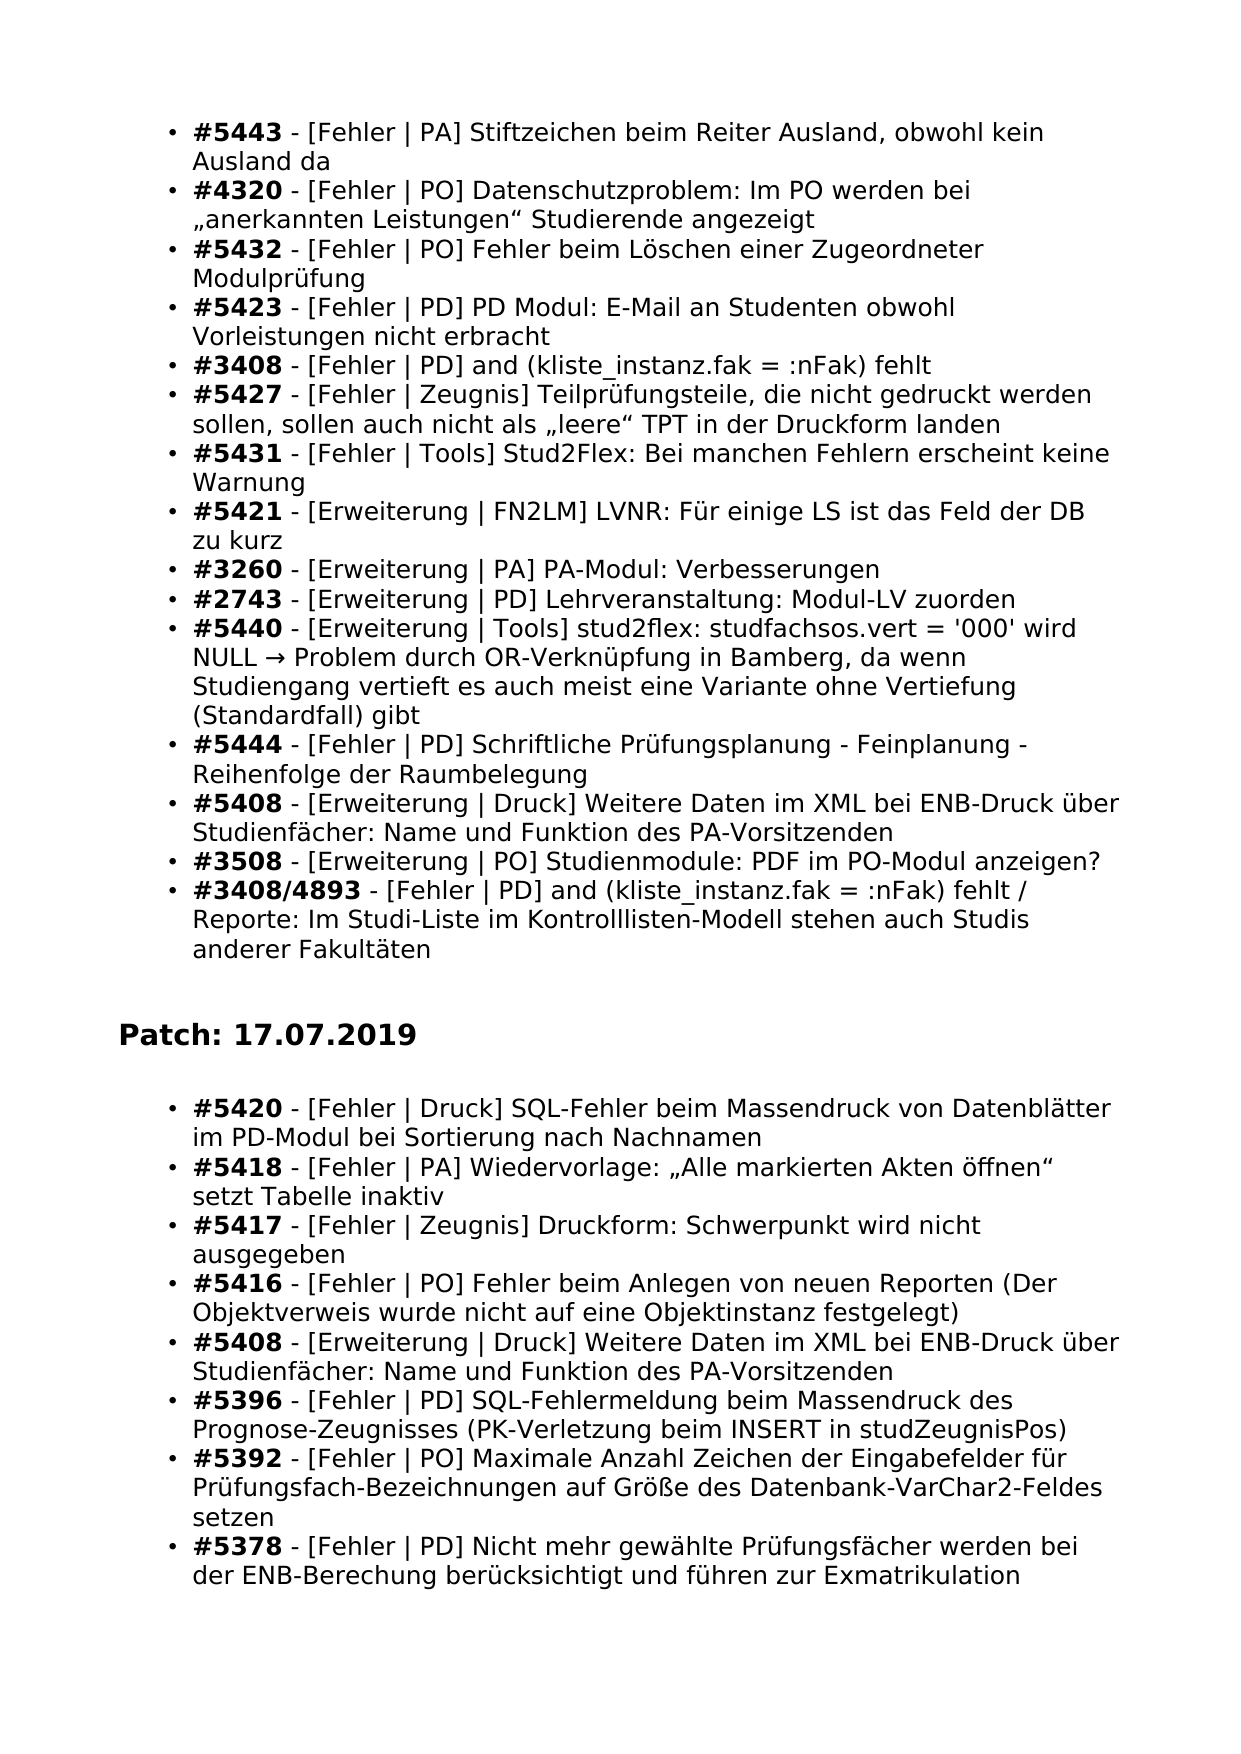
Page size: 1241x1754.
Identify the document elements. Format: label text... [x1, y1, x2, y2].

list #5417 - [Fehler | Zeugnis] Druckform: Schwerpunkt wird nicht ausgegeben [177, 1211, 1122, 1269]
list #5416 - [Fehler | PO] Fehler beim Anlegen von neuen Reporten (Der Objektverweis wurde nicht auf eine Objektinstanz festgelegt) [177, 1269, 1122, 1328]
list #5396 - [Fehler | PD] SQL-Fehlermeldung beim Massendruck des Prognose-Zeugnisses (PK-Verletzung beim INSERT in studZeugnisPos) [177, 1386, 1122, 1444]
list #5443 - [Fehler | PA] Stiftzeichen beim Reiter Ausland, obwohl kein Ausland da [177, 118, 1122, 176]
list #5427 - [Fehler | Zeugnis] Teilprüfungsteile, die nicht gedruckt werden sollen, sollen auch nicht als „leere“ TPT in der Druckform landen [177, 381, 1122, 439]
list #5408 - [Erweiterung | Druck] Weitere Daten im XML bei ENB-Druck über Studienfächer: Name und Funktion des PA-Vorsitzenden [177, 789, 1122, 847]
list #3408 - [Fehler | PD] and (kliste_instanz.fak = :nFak) fehlt [177, 351, 1122, 381]
list #3508 - [Erweiterung | PO] Studienmodule: PDF im PO-Modul anzeigen? [177, 847, 1122, 876]
list #5421 - [Erweiterung | FN2LM] LVNR: Für einige LS ist das Feld der DB zu kurz [177, 497, 1122, 556]
list #5432 - [Fehler | PO] Fehler beim Löschen einer Zugeordneter Modulprüfung [177, 235, 1122, 293]
list #5444 - [Fehler | PD] Schriftliche Prüfungsplanung - Feinplanung - Reihenfolge der Raumbelegung [177, 731, 1122, 789]
list #5431 - [Fehler | Tools] Stud2Flex: Bei manchen Fehlern erscheint keine Warnung [177, 439, 1122, 497]
list #2743 - [Erweiterung | PD] Lehrveranstaltung: Modul-LV zuorden [177, 585, 1122, 614]
subtitle Patch: 17.07.2019 [118, 1018, 1122, 1052]
list #5418 - [Fehler | PA] Wiedervorlage: „Alle markierten Akten öffnen“ setzt Tabelle inaktiv [177, 1153, 1122, 1211]
list #3408/4893 - [Fehler | PD] and (kliste_instanz.fak = :nFak) fehlt / Reporte: Im Studi-Liste im Kontrolllisten-Modell stehen auch Studis anderer Fakultäten [177, 876, 1122, 964]
list #5420 - [Fehler | Druck] SQL-Fehler beim Massendruck von Datenblätter im PD-Modul bei Sortierung nach Nachnamen [177, 1094, 1122, 1153]
list #4320 - [Fehler | PO] Datenschutzproblem: Im PO werden bei „anerkannten Leistungen“ Studierende angezeigt [177, 176, 1122, 235]
list #5378 - [Fehler | PD] Nicht mehr gewählte Prüfungsfächer werden bei der ENB-Berechung berücksichtigt und führen zur Exmatrikulation [177, 1532, 1122, 1590]
list #5408 - [Erweiterung | Druck] Weitere Daten im XML bei ENB-Druck über Studienfächer: Name und Funktion des PA-Vorsitzenden [177, 1328, 1122, 1386]
list #5440 - [Erweiterung | Tools] stud2flex: studfachsos.vert = '000' wird NULL → Problem durch OR-Verknüpfung in Bamberg, da wenn Studiengang vertieft es auch meist eine Variante ohne Vertiefung (Standardfall) gibt [177, 614, 1122, 731]
list #3260 - [Erweiterung | PA] PA-Modul: Verbesserungen [177, 556, 1122, 585]
list #5392 - [Fehler | PO] Maximale Anzahl Zeichen der Eingabefelder für Prüfungsfach-Bezeichnungen auf Größe des Datenbank-VarChar2-Feldes setzen [177, 1444, 1122, 1532]
list #5423 - [Fehler | PD] PD Modul: E-Mail an Studenten obwohl Vorleistungen nicht erbracht [177, 293, 1122, 351]
